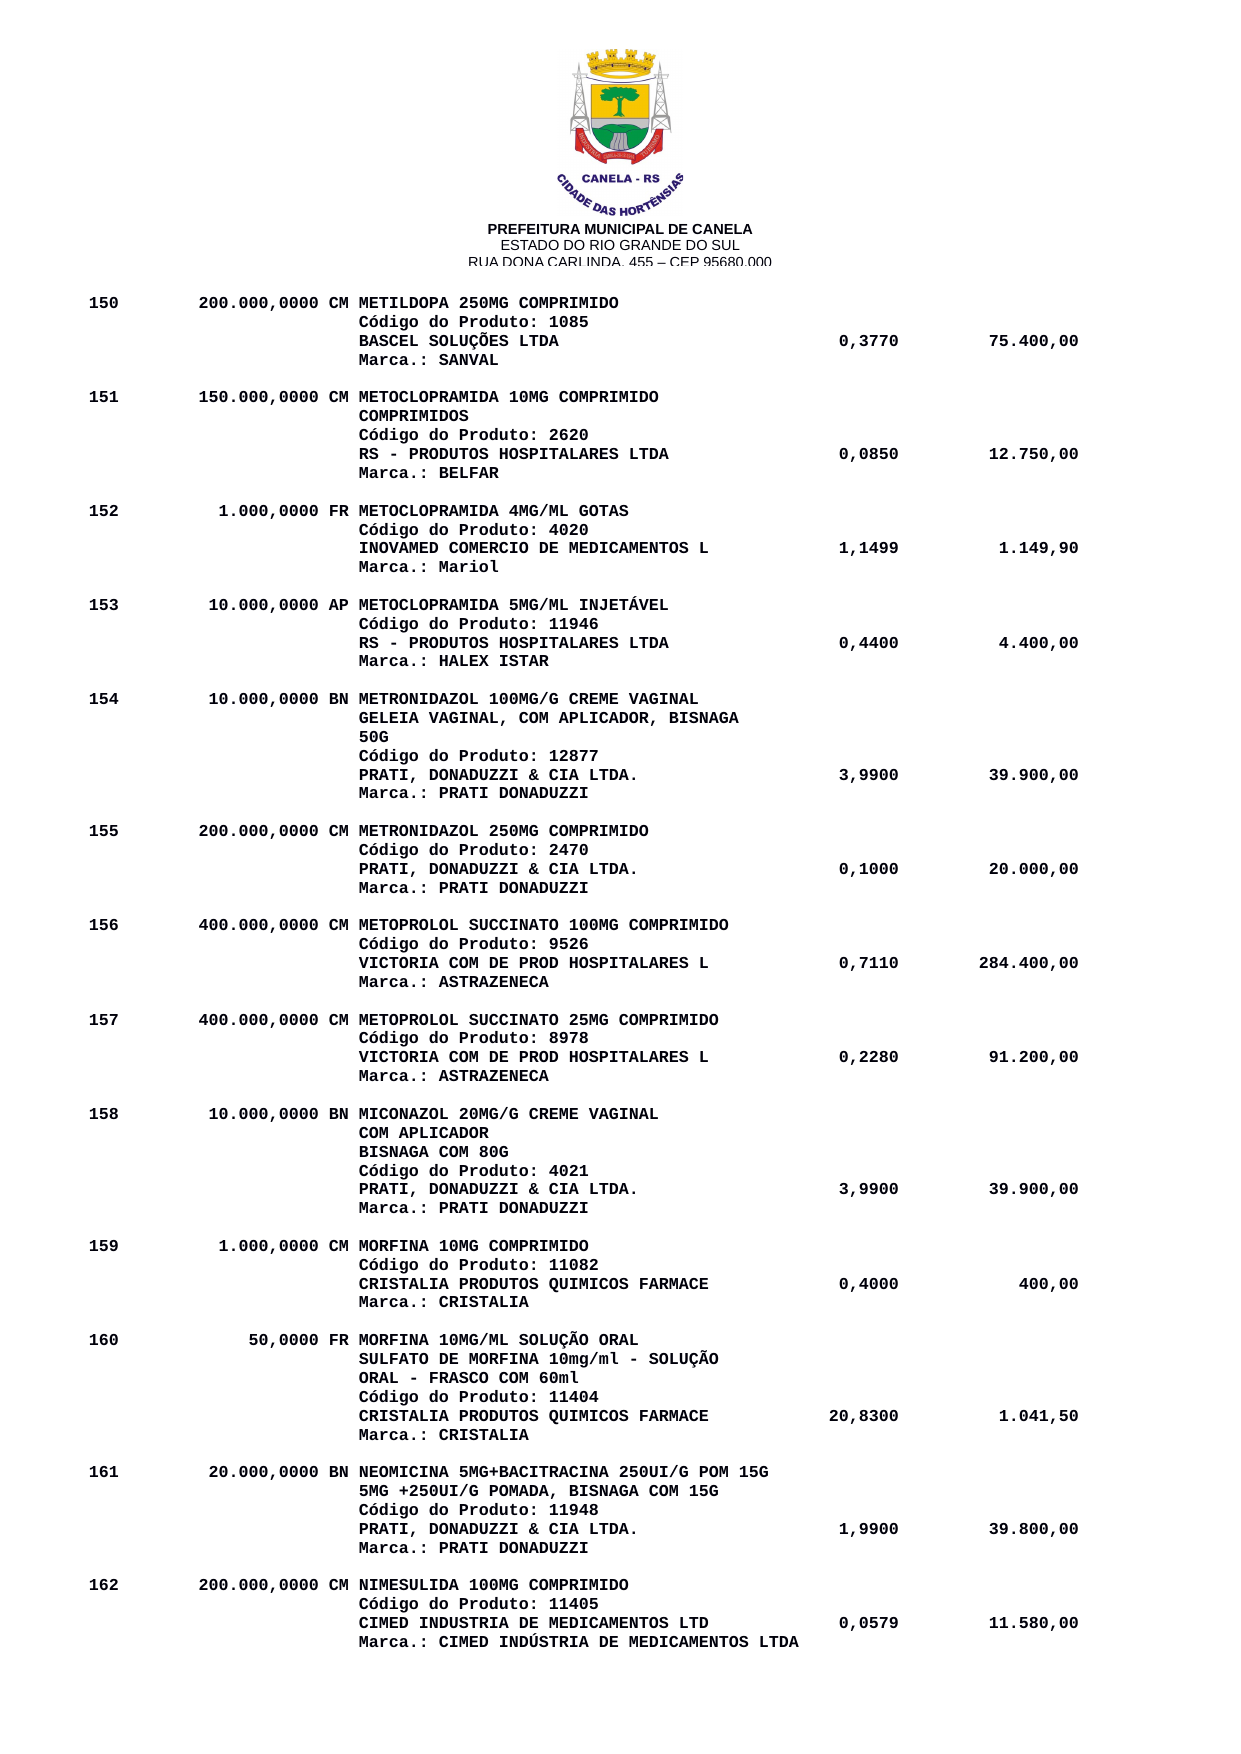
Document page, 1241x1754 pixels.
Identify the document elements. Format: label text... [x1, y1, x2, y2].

text 150 200.000,0000 CM METILDOPA 250MG COMPRIMIDO Código do Produto: 1085 BASCEL SOLUÇÕES LTDA 0,3770 75.400,00 Marca.: SANVAL 151 150.000,0000 CM METOCLOPRAMIDA 10MG COMPRIMIDO COMPRIMIDOS Código do Produto: 2620 RS - PRODUTOS HOSPITALARES LTDA 0,0850 12.750,00 Marca.: BELFAR 152 1.000,0000 FR METOCLOPRAMIDA 4MG/ML GOTAS Código do Produto: 4020 INOVAMED COMERCIO DE MEDICAMENTOS L 1,1499 1.149,90 Marca.: Mariol 153 10.000,0000 AP METOCLOPRAMIDA 5MG/ML INJETÁVEL Código do Produto: 11946 RS - PRODUTOS HOSPITALARES LTDA 0,4400 4.400,00 Marca.: HALEX ISTAR 154 10.000,0000 BN METRONIDAZOL 100MG/G CREME VAGINAL GELEIA VAGINAL, COM APLICADOR, BISNAGA 50G Código do Produto: 12877 PRATI, DONADUZZI & CIA LTDA. 3,9900 39.900,00 Marca.: PRATI DONADUZZI 155 200.000,0000 CM METRONIDAZOL 250MG COMPRIMIDO Código do Produto: 2470 PRATI, DONADUZZI & CIA LTDA. 0,1000 20.000,00 Marca.: PRATI DONADUZZI 156 400.000,0000 CM METOPROLOL SUCCINATO 100MG COMPRIMIDO Código do Produto: 9526 VICTORIA COM DE PROD HOSPITALARES L 0,7110 284.400,00 Marca.: ASTRAZENECA 157 400.000,0000 CM METOPROLOL SUCCINATO 25MG COMPRIMIDO Código do Produto: 8978 VICTORIA COM DE PROD HOSPITALARES L 0,2280 91.200,00 Marca.: ASTRAZENECA 158 10.000,0000 BN MICONAZOL 20MG/G CREME VAGINAL COM APLICADOR BISNAGA COM 80G Código do Produto: 4021 PRATI, DONADUZZI & CIA LTDA. 3,9900 39.900,00 Marca.: PRATI DONADUZZI 159 1.000,0000 CM MORFINA 10MG COMPRIMIDO Código do Produto: 11082 CRISTALIA PRODUTOS QUIMICOS FARMACE 0,4000 400,00 Marca.: CRISTALIA 160 50,0000 FR MORFINA 10MG/ML SOLUÇÃO ORAL SULFATO DE MORFINA 10mg/ml - SOLUÇÃO ORAL - FRASCO COM 60ml Código do Produto: 11404 CRISTALIA PRODUTOS QUIMICOS FARMACE 20,8300 1.041,50 Marca.: CRISTALIA 161 20.000,0000 BN NEOMICINA 5MG+BACITRACINA 250UI/G POM 15G 5MG +250UI/G POMADA, BISNAGA COM 15G Código do Produto: 11948 PRATI, DONADUZZI & CIA LTDA. 1,9900 39.800,00 Marca.: PRATI DONADUZZI 162 200.000,0000 CM NIMESULIDA 100MG COMPRIMIDO Código do Produto: 11405 CIMED INDUSTRIA DE MEDICAMENTOS LTD 0,0579 11.580,00 Marca.: CIMED INDÚSTRIA DE MEDICAMENTOS LTDA [88, 295, 1152, 1652]
picture [557, 49, 684, 216]
